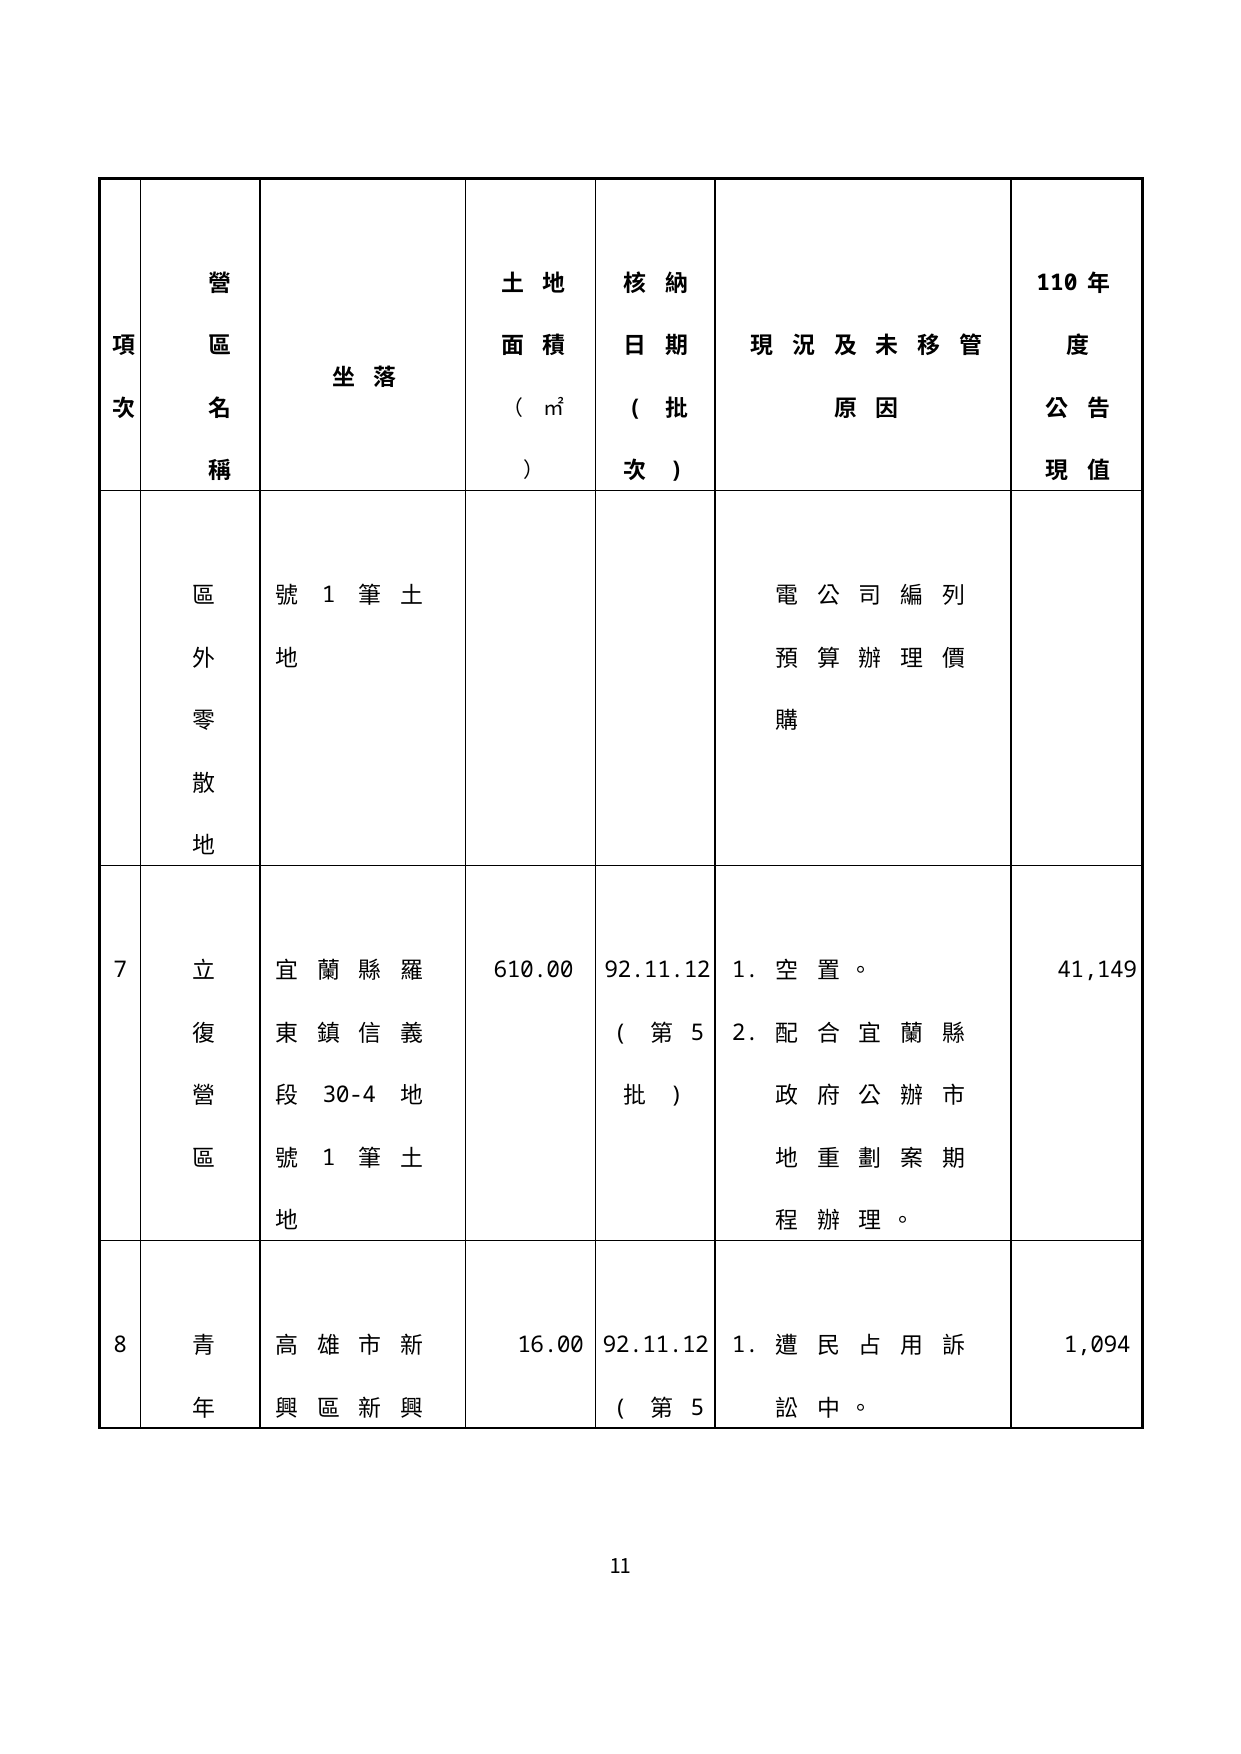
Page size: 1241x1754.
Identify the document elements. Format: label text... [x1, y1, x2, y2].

table_cell 電公司編列預算辦理價購 [716, 491, 1010, 865]
table_cell [101, 491, 140, 865]
table_cell 7 [101, 866, 140, 1240]
table_cell 青年 [141, 1241, 259, 1427]
table_cell 92.11.12 (第5 [596, 1241, 714, 1427]
table_header 營區名稱 [141, 180, 259, 490]
table_cell 1.空置。 2.配合宜蘭縣政府公辦市地重劃案期程辦理。 [716, 866, 1010, 1240]
table_cell 610.00 [466, 866, 595, 1240]
table_cell [466, 491, 595, 865]
table_cell 區外零散地 [141, 491, 259, 865]
table_cell 號1筆土地 [261, 491, 465, 865]
table_cell 1,094 [1012, 1241, 1141, 1427]
table_cell 16.00 [466, 1241, 595, 1427]
table_header 坐落 [261, 180, 465, 490]
table_header 110年度 公告現值 [1012, 180, 1141, 490]
table_cell 92.11.12 (第5批) [596, 866, 714, 1240]
table_cell [596, 491, 714, 865]
table_header 核納日期 (批次) [596, 180, 714, 490]
table_header 現況及未移管原因 [716, 180, 1010, 490]
table_cell 8 [101, 1241, 140, 1427]
table_cell 1.遭民占用訴訟中。 [716, 1241, 1010, 1427]
table_cell [1012, 491, 1141, 865]
table_cell 宜蘭縣羅東鎮信義段30-4地號1筆土地 [261, 866, 465, 1240]
table_cell 立復營區 [141, 866, 259, 1240]
table_header 土地面積（㎡） [466, 180, 595, 490]
table_cell 高雄市新興區新興 [261, 1241, 465, 1427]
table_header 項次 [101, 180, 140, 490]
table_cell 41,149 [1012, 866, 1141, 1240]
